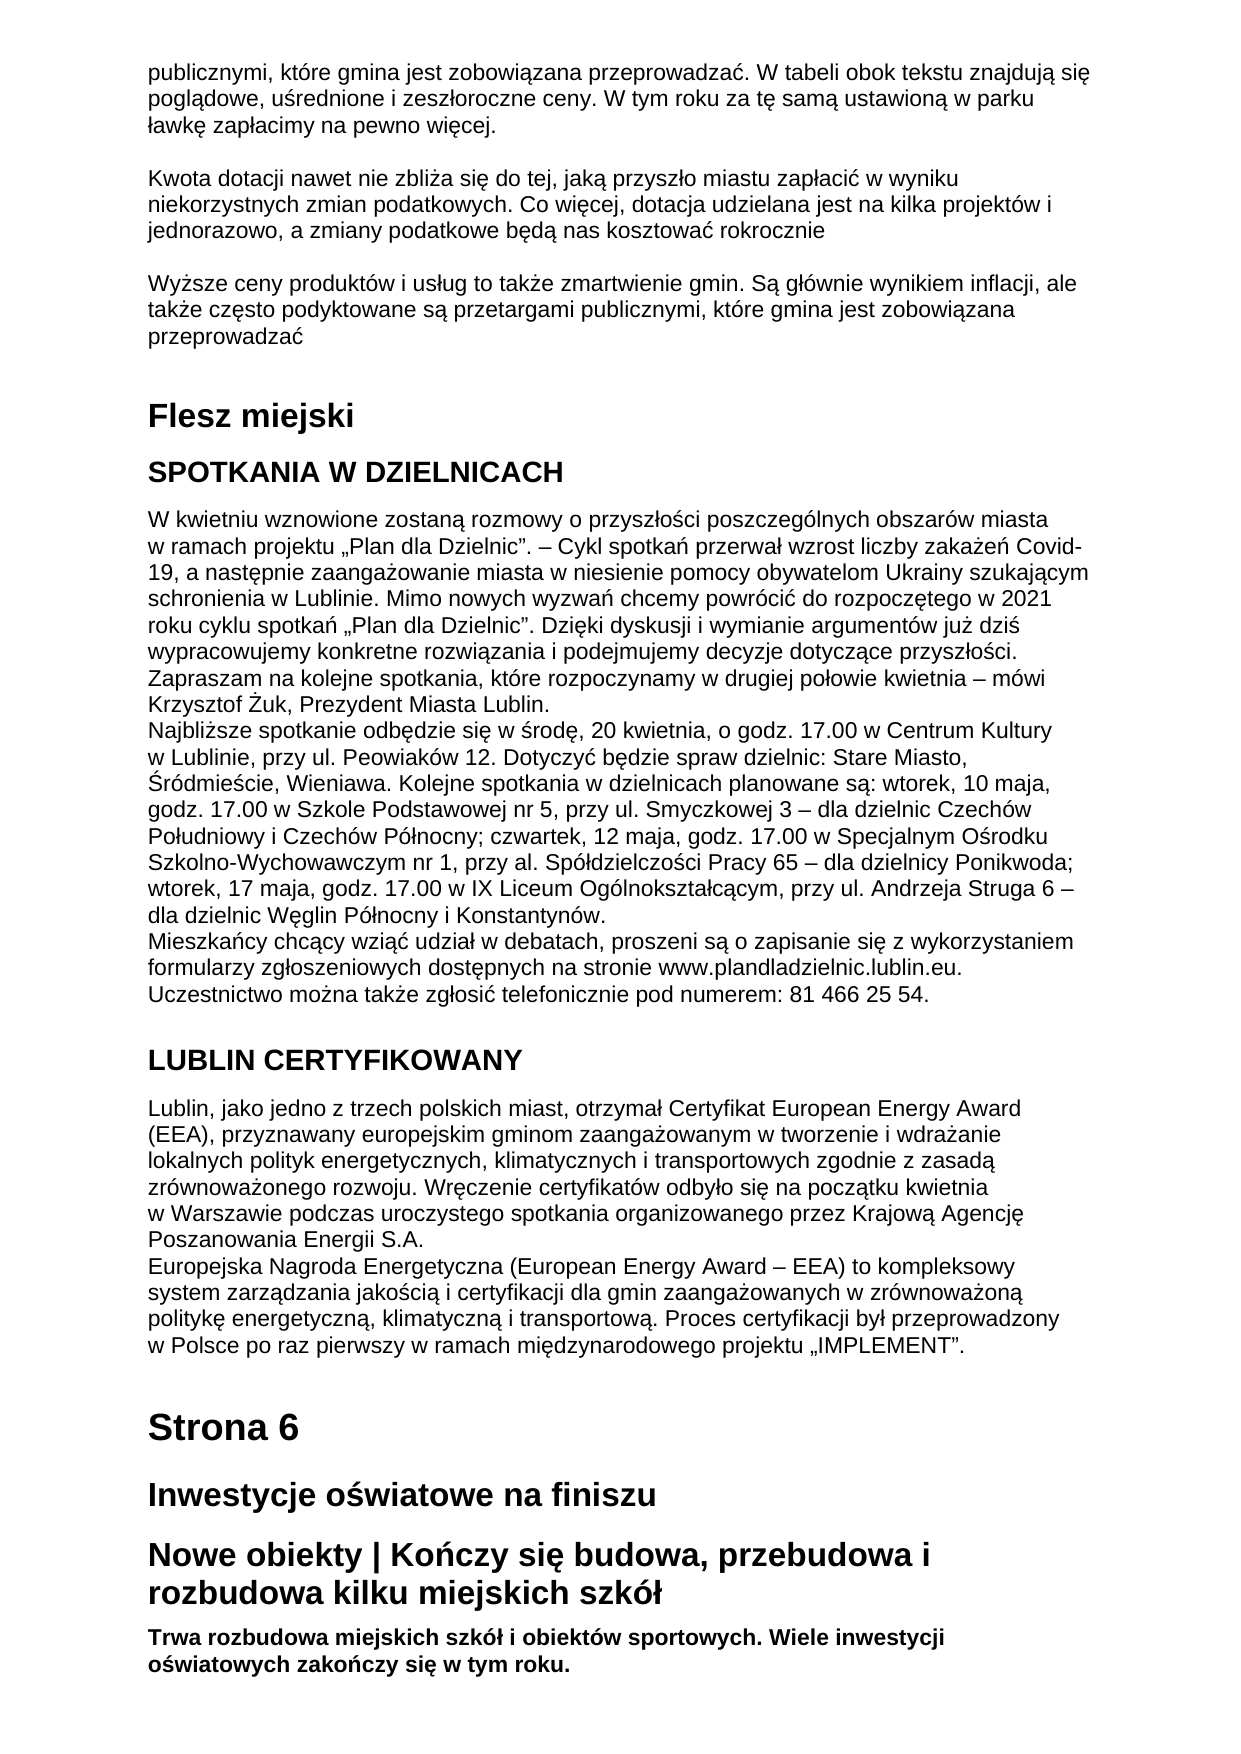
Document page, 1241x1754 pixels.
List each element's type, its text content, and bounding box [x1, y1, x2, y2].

subtitle LUBLIN CERTYFIKOWANY [148, 1043, 1093, 1077]
subtitle Flesz miejski [148, 396, 1093, 435]
text Najbliższe spotkanie odbędzie się w środę, 20 kwietnia, o godz. 17.00 w Centrum Kultury w Lublinie, przy ul. Peowiaków 12. Dotyczyć będzie spraw dzielnic: Stare Miasto, Śródmieście, Wieniawa. Kolejne spotkania w dzielnicach planowane są: wtorek, 10 maja, godz. 17.00 w Szkole Podstawowej nr 5, przy ul. Smyczkowej 3 – dla dzielnic Czechów Południowy i Czechów Północny; czwartek, 12 maja, godz. 17.00 w Specjalnym Ośrodku Szkolno-Wychowawczym nr 1, przy al. Spółdzielczości Pracy 65 – dla dzielnicy Ponikwoda; wtorek, 17 maja, godz. 17.00 w IX Liceum Ogólnokształcącym, przy ul. Andrzeja Struga 6 – dla dzielnic Węglin Północny i Konstantynów. [148, 717, 1093, 928]
subtitle Strona 6 [148, 1404, 1093, 1448]
text publicznymi, które gmina jest zobowiązana przeprowadzać. W tabeli obok tekstu znajdują się poglądowe, uśrednione i zeszłoroczne ceny. W tym roku za tę samą ustawioną w parku ławkę zapłacimy na pewno więcej. [148, 59, 1093, 138]
subtitle Nowe obiekty | Kończy się budowa, przebudowa i rozbudowa kilku miejskich szkół [148, 1535, 1093, 1612]
text W kwietniu wznowione zostaną rozmowy o przyszłości poszczególnych obszarów miasta w ramach projektu „Plan dla Dzielnic”. – Cykl spotkań przerwał wzrost liczby zakażeń Covid-19, a następnie zaangażowanie miasta w niesienie pomocy obywatelom Ukrainy szukającym schronienia w Lublinie. Mimo nowych wyzwań chcemy powrócić do rozpoczętego w 2021 roku cyklu spotkań „Plan dla Dzielnic”. Dzięki dyskusji i wymianie argumentów już dziś wypracowujemy konkretne rozwiązania i podejmujemy decyzje dotyczące przyszłości. Zapraszam na kolejne spotkania, które rozpoczynamy w drugiej połowie kwietnia – mówi Krzysztof Żuk, Prezydent Miasta Lublin. [148, 506, 1093, 717]
subtitle Inwestycje oświatowe na finiszu [148, 1476, 1093, 1514]
text Kwota dotacji nawet nie zbliża się do tej, jaką przyszło miastu zapłacić w wyniku niekorzystnych zmian podatkowych. Co więcej, dotacja udzielana jest na kilka projektów i jednorazowo, a zmiany podatkowe będą nas kosztować rokrocznie [148, 164, 1093, 243]
text Mieszkańcy chcący wziąć udział w debatach, proszeni są o zapisanie się z wykorzystaniem formularzy zgłoszeniowych dostępnych na stronie www.plandladzielnic.lublin.eu. Uczestnictwo można także zgłosić telefonicznie pod numerem: 81 466 25 54. [148, 928, 1093, 1007]
text Wyższe ceny produktów i usług to także zmartwienie gmin. Są głównie wynikiem inflacji, ale także często podyktowane są przetargami publicznymi, które gmina jest zobowiązana przeprowadzać [148, 270, 1093, 349]
subtitle SPOTKANIA W DZIELNICACH [148, 455, 1093, 489]
text Europejska Nagroda Energetyczna (European Energy Award – EEA) to kompleksowy system zarządzania jakością i certyfikacji dla gmin zaangażowanych w zrównoważoną politykę energetyczną, klimatyczną i transportową. Proces certyfikacji był przeprowadzony w Polsce po raz pierwszy w ramach międzynarodowego projektu „IMPLEMENT”. [148, 1253, 1093, 1358]
text Lublin, jako jedno z trzech polskich miast, otrzymał Certyfikat European Energy Award (EEA), przyznawany europejskim gminom zaangażowanym w tworzenie i wdrażanie lokalnych polityk energetycznych, klimatycznych i transportowych zgodnie z zasadą zrównoważonego rozwoju. Wręczenie certyfikatów odbyło się na początku kwietnia w Warszawie podczas uroczystego spotkania organizowanego przez Krajową Agencję Poszanowania Energii S.A. [148, 1094, 1093, 1253]
text Trwa rozbudowa miejskich szkół i obiektów sportowych. Wiele inwestycji oświatowych zakończy się w tym roku. [148, 1624, 1093, 1677]
